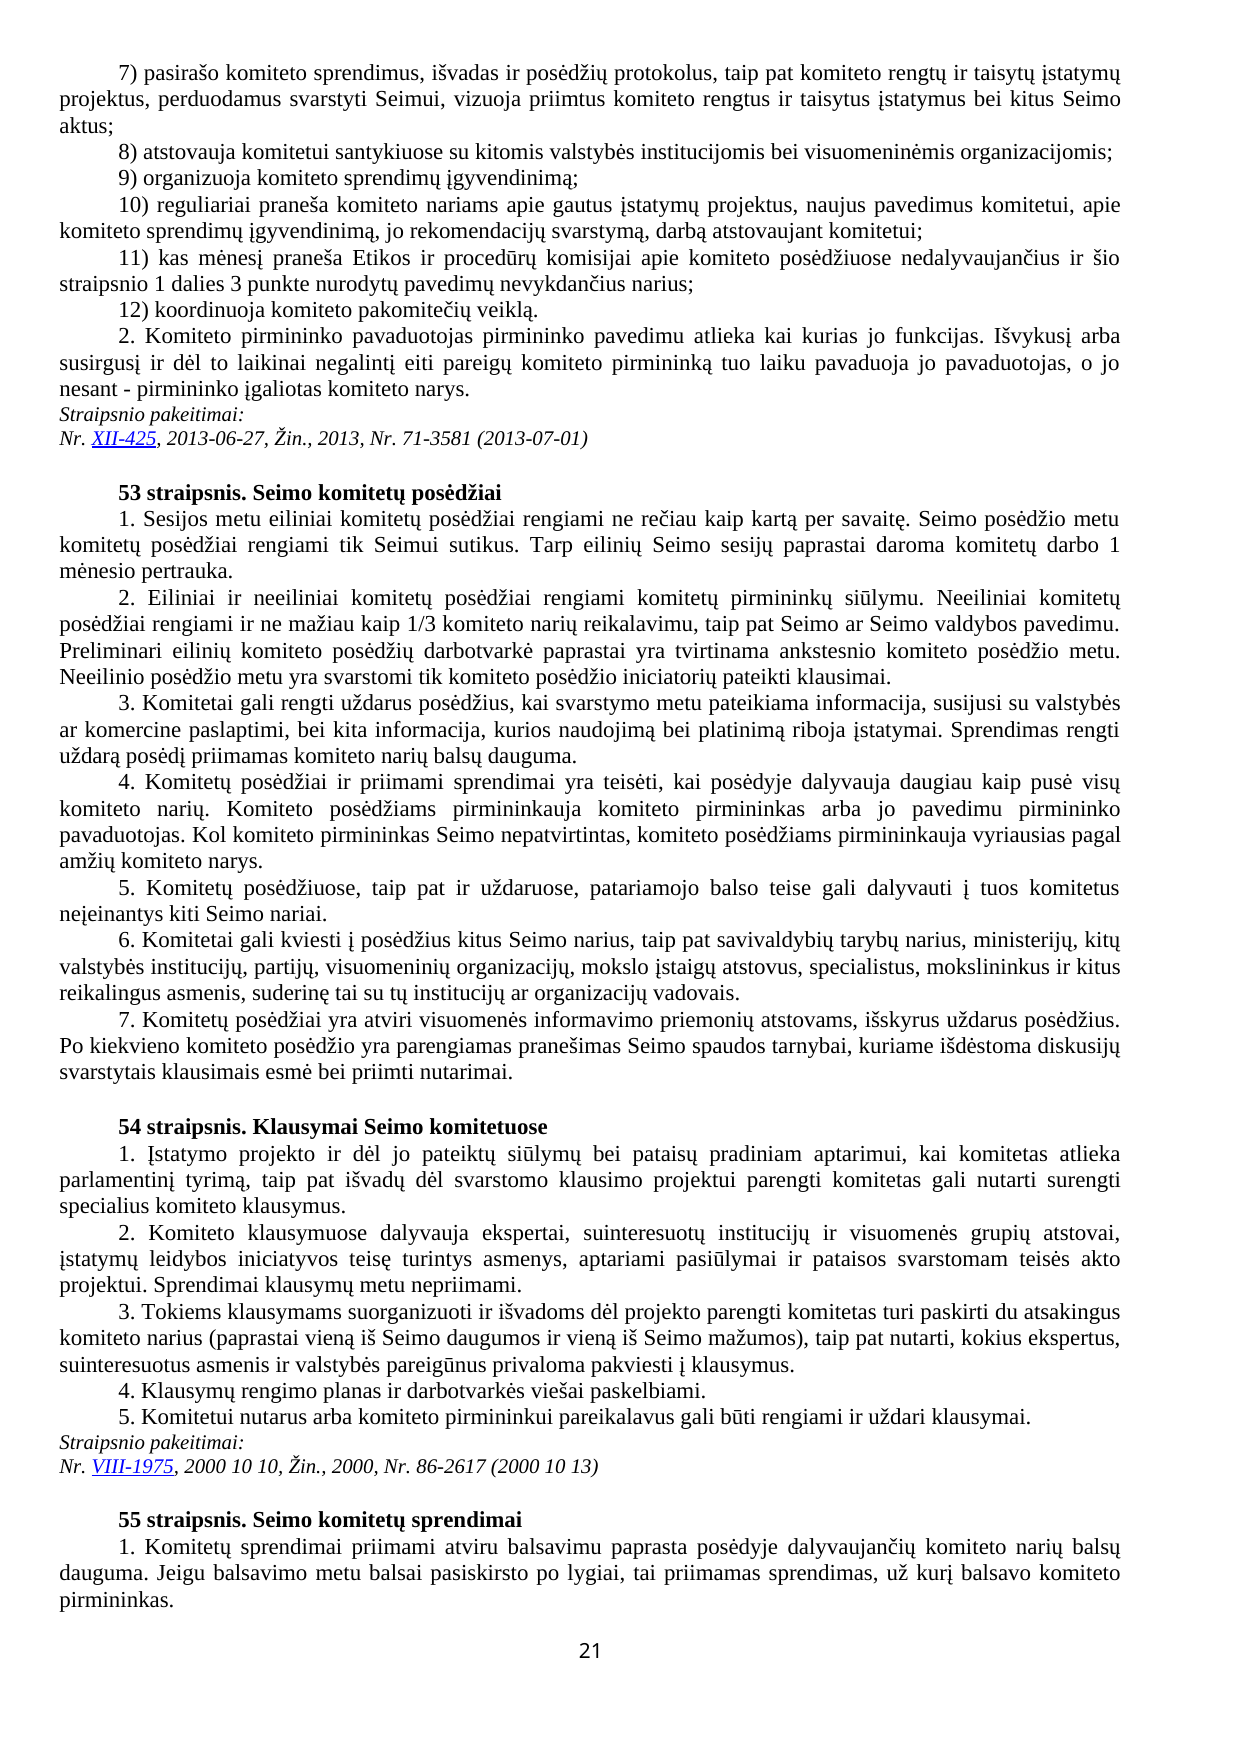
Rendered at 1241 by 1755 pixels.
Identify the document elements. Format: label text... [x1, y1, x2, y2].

text 6. Komitetai gali kviesti į posėdžius kitus Seimo narius, taip pat savivaldybių tarybų narius, ministerijų, kitų valstybės institucijų, partijų, visuomeninių organizacijų, mokslo įstaigų atstovus, specialistus, mokslininkus ir kitus reikalingus asmenis, suderinę tai su tų institucijų ar organizacijų vadovais. [59, 927, 1122, 1006]
text 7) pasirašo komiteto sprendimus, išvadas ir posėdžių protokolus, taip pat komiteto rengtų ir taisytų įstatymų projektus, perduodamus svarstyti Seimui, vizuoja priimtus komiteto rengtus ir taisytus įstatymus bei kitus Seimo aktus; [59, 59, 1122, 138]
text 2. Komiteto pirmininko pavaduotojas pirmininko pavedimu atlieka kai kurias jo funkcijas. Išvykusį arba susirgusį ir dėl to laikinai negalintį eiti pareigų komiteto pirmininką tuo laiku pavaduoja jo pavaduotojas, o jo nesant - pirmininko įgaliotas komiteto narys. [59, 323, 1122, 402]
text Nr. XII-425, 2013-06-27, Žin., 2013, Nr. 71-3581 (2013-07-01) [59, 426, 1122, 450]
text 4. Klausymų rengimo planas ir darbotvarkės viešai paskelbiami. [59, 1377, 1122, 1403]
text 8) atstovauja komitetui santykiuose su kitomis valstybės institucijomis bei visuomeninėmis organizacijomis; [59, 138, 1122, 164]
text 1. Sesijos metu eiliniai komitetų posėdžiai rengiami ne rečiau kaip kartą per savaitę. Seimo posėdžio metu komitetų posėdžiai rengiami tik Seimui sutikus. Tarp eilinių Seimo sesijų paprastai daroma komitetų darbo 1 mėnesio pertrauka. [59, 505, 1122, 584]
text 4. Komitetų posėdžiai ir priimami sprendimai yra teisėti, kai posėdyje dalyvauja daugiau kaip pusė visų komiteto narių. Komiteto posėdžiams pirmininkauja komiteto pirmininkas arba jo pavedimu pirmininko pavaduotojas. Kol komiteto pirmininkas Seimo nepatvirtintas, komiteto posėdžiams pirmininkauja vyriausias pagal amžių komiteto narys. [59, 768, 1122, 874]
text 3. Tokiems klausymams suorganizuoti ir išvadoms dėl projekto parengti komitetas turi paskirti du atsakingus komiteto narius (paprastai vieną iš Seimo daugumos ir vieną iš Seimo mažumos), taip pat nutarti, kokius ekspertus, suinteresuotus asmenis ir valstybės pareigūnus privaloma pakviesti į klausymus. [59, 1298, 1122, 1377]
text 10) reguliariai praneša komiteto nariams apie gautus įstatymų projektus, naujus pavedimus komitetui, apie komiteto sprendimų įgyvendinimą, jo rekomendacijų svarstymą, darbą atstovaujant komitetui; [59, 191, 1122, 243]
text 1. Komitetų sprendimai priimami atviru balsavimu paprasta posėdyje dalyvaujančių komiteto narių balsų dauguma. Jeigu balsavimo metu balsai pasiskirsto po lygiai, tai priimamas sprendimas, už kurį balsavo komiteto pirmininkas. [59, 1533, 1122, 1612]
text 3. Komitetai gali rengti uždarus posėdžius, kai svarstymo metu pateikiama informacija, susijusi su valstybės ar komercine paslaptimi, bei kita informacija, kurios naudojimą bei platinimą riboja įstatymai. Sprendimas rengti uždarą posėdį priimamas komiteto narių balsų dauguma. [59, 689, 1122, 768]
text 5. Komitetui nutarus arba komiteto pirmininkui pareikalavus gali būti rengiami ir uždari klausymai. [59, 1403, 1122, 1430]
text 1. Įstatymo projekto ir dėl jo pateiktų siūlymų bei pataisų pradiniam aptarimui, kai komitetas atlieka parlamentinį tyrimą, taip pat išvadų dėl svarstomo klausimo projektui parengti komitetas gali nutarti surengti specialius komiteto klausymus. [59, 1140, 1122, 1219]
text 12) koordinuoja komiteto pakomitečių veiklą. [59, 296, 1122, 323]
text Straipsnio pakeitimai: [59, 1430, 1122, 1454]
text 53 straipsnis. Seimo komitetų posėdžiai [59, 478, 1122, 505]
text 55 straipsnis. Seimo komitetų sprendimai [59, 1507, 1122, 1533]
text 2. Eiliniai ir neeiliniai komitetų posėdžiai rengiami komitetų pirmininkų siūlymu. Neeiliniai komitetų posėdžiai rengiami ir ne mažiau kaip 1/3 komiteto narių reikalavimu, taip pat Seimo ar Seimo valdybos pavedimu. Preliminari eilinių komiteto posėdžių darbotvarkė paprastai yra tvirtinama ankstesnio komiteto posėdžio metu. Neeilinio posėdžio metu yra svarstomi tik komiteto posėdžio iniciatorių pateikti klausimai. [59, 584, 1122, 689]
text 2. Komiteto klausymuose dalyvauja ekspertai, suinteresuotų institucijų ir visuomenės grupių atstovai, įstatymų leidybos iniciatyvos teisę turintys asmenys, aptariami pasiūlymai ir pataisos svarstomam teisės akto projektui. Sprendimai klausymų metu nepriimami. [59, 1219, 1122, 1298]
text 11) kas mėnesį praneša Etikos ir procedūrų komisijai apie komiteto posėdžiuose nedalyvaujančius ir šio straipsnio 1 dalies 3 punkte nurodytų pavedimų nevykdančius narius; [59, 243, 1122, 296]
text Nr. VIII-1975, 2000 10 10, Žin., 2000, Nr. 86-2617 (2000 10 13) [59, 1454, 1122, 1478]
text 54 straipsnis. Klausymai Seimo komitetuose [59, 1113, 1122, 1140]
text 9) organizuoja komiteto sprendimų įgyvendinimą; [59, 164, 1122, 191]
text 5. Komitetų posėdžiuose, taip pat ir uždaruose, patariamojo balso teise gali dalyvauti į tuos komitetus neįeinantys kiti Seimo nariai. [59, 874, 1122, 927]
text 7. Komitetų posėdžiai yra atviri visuomenės informavimo priemonių atstovams, išskyrus uždarus posėdžius. Po kiekvieno komiteto posėdžio yra parengiamas pranešimas Seimo spaudos tarnybai, kuriame išdėstoma diskusijų svarstytais klausimais esmė bei priimti nutarimai. [59, 1006, 1122, 1085]
text Straipsnio pakeitimai: [59, 402, 1122, 426]
